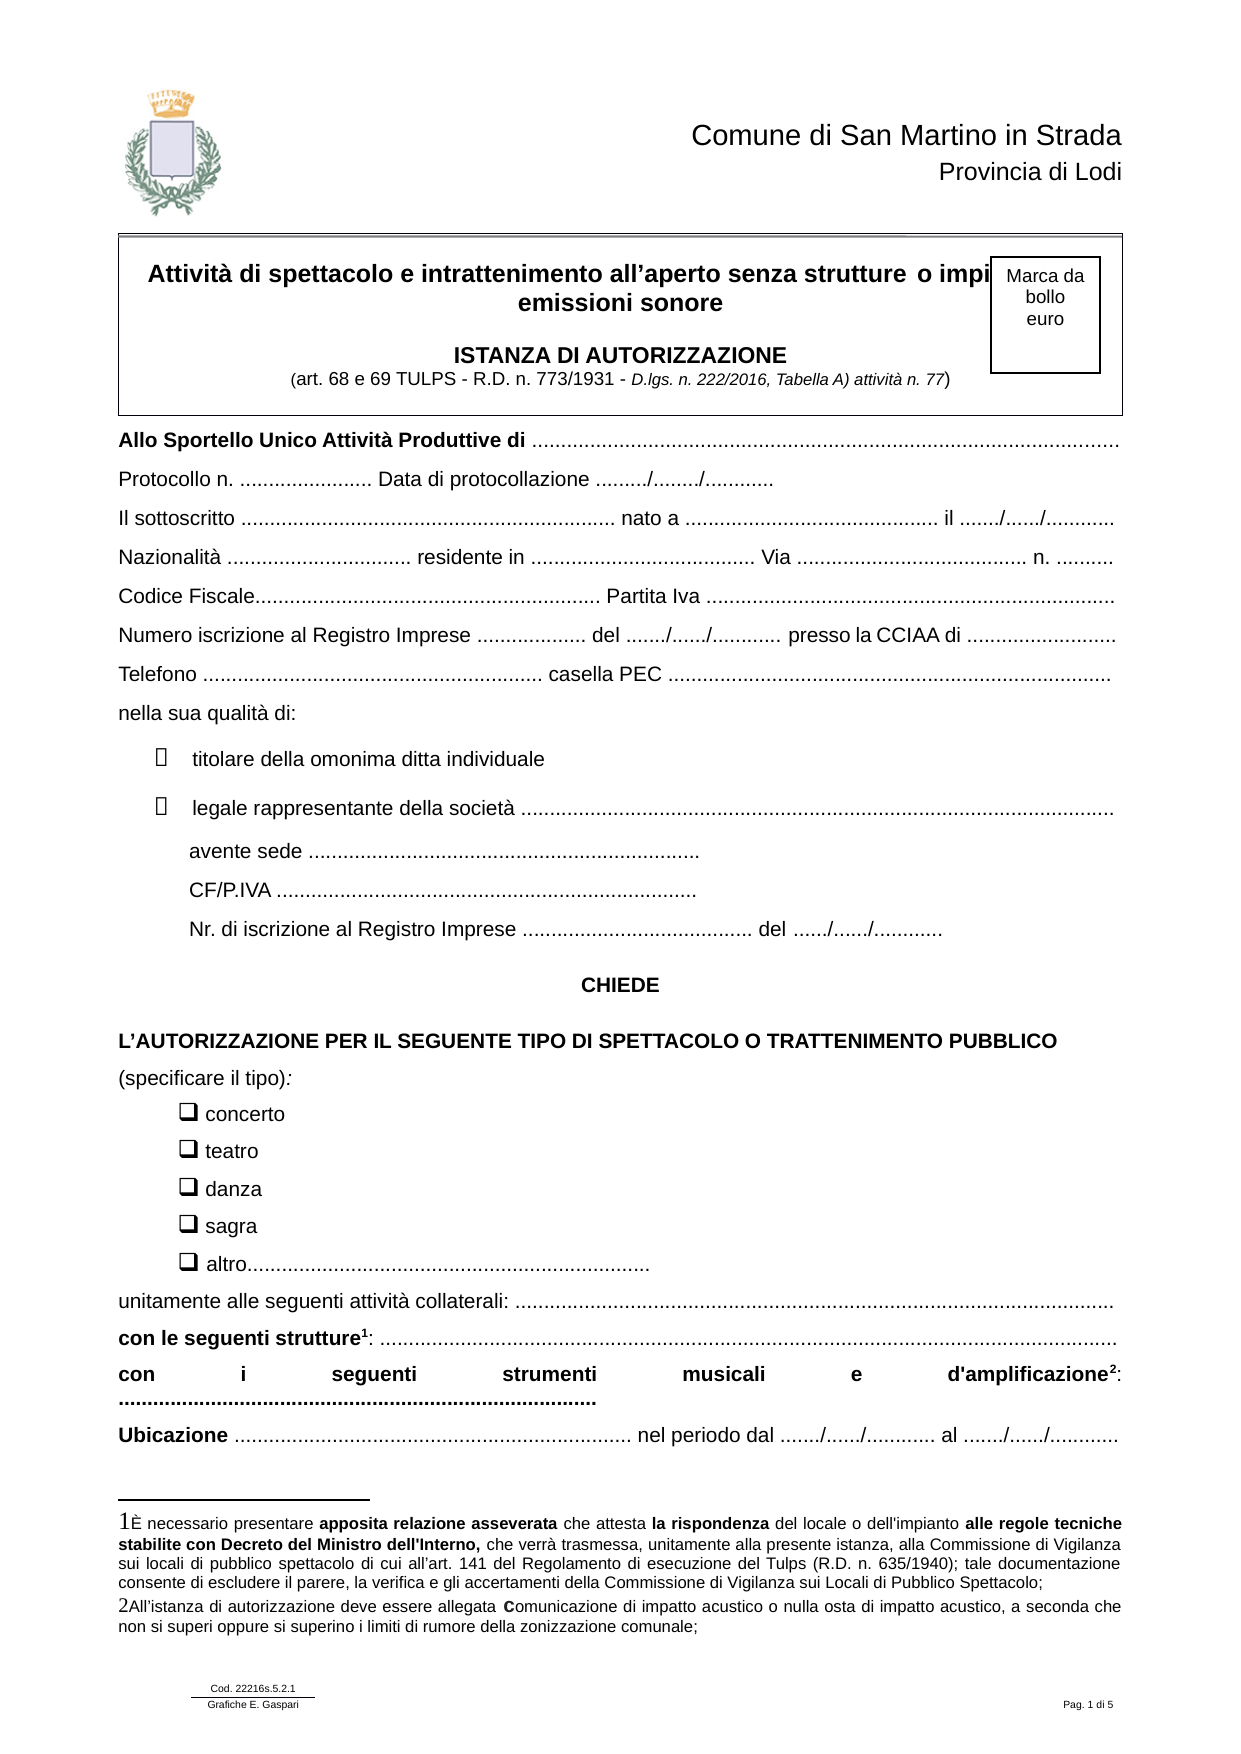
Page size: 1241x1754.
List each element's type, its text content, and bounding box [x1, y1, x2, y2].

text  danza [177, 1177, 1122, 1202]
text È necessario presentare apposita relazione asseverata che attesta la rispondenza del locale o dell'impianto alle regole tecniche stabilite con Decreto del Ministro dell'Interno, che verrà trasmessa, unitamente alla presente istanza, alla Commissione di Vigilanza sui locali di pubblico spettacolo di cui all’art. 141 del Regolamento di esecuzione del Tulps (R.D. n. 635/1940); tale documentazione consente di escludere il parere, la verifica e gli accertamenti della Commissione di Vigilanza sui Locali di Pubblico Spettacolo; [118, 1506, 1122, 1592]
text Provincia di Lodi [224, 157, 1122, 185]
text  altro...................................................................... [177, 1252, 1122, 1277]
text Telefono ........................................................... casella PEC ............................................................................. [118, 661, 1122, 685]
picture [122, 87, 224, 219]
text  sagra [177, 1214, 1122, 1239]
table_header Attività di spettacolo e intrattenimento all’aperto senza strutture o impianti, con emissioni sonore ISTANZA DI AUTORIZZAZIONE (art. 68 e 69 TULPS - R.D. n. 773/1931 - D.lgs. n. 222/2016, Tabella A) attività n. 77) [119, 238, 1122, 415]
text CHIEDE [118, 973, 1122, 997]
text nella sua qualità di: [118, 700, 1122, 724]
text  legale rappresentante della società ....................................................................................................... [153, 789, 1122, 823]
text Allo Sportello Unico Attività Produttive di [118, 428, 1122, 452]
text CF/P.IVA ......................................................................... [189, 878, 1122, 902]
text Nr. di iscrizione al Registro Imprese ........................................ del ....../....../............ [189, 917, 1122, 941]
text  teatro [177, 1139, 1122, 1164]
text avente sede .................................................................... [189, 839, 1122, 863]
text unitamente alle seguenti attività collaterali: ........................................................................................................ [118, 1289, 1122, 1313]
text Protocollo n. ....................... Data di protocollazione ........./......../............ [118, 467, 1122, 491]
text con le seguenti strutture: ................................................................................................................................ [118, 1326, 1122, 1350]
text  titolare della omonima ditta individuale [153, 739, 1122, 773]
text Numero iscrizione al Registro Imprese ................... del ......./....../............ presso la CCIAA di .......................... [118, 623, 1122, 647]
text All’istanza di autorizzazione deve essere allegata comunicazione di impatto acustico o nulla osta di impatto acustico, a seconda che non si superi oppure si superino i limiti di rumore della zonizzazione comunale; [118, 1592, 1122, 1636]
text (specificare il tipo): [118, 1065, 1122, 1089]
text Il sottoscritto ................................................................. nato a ............................................ il ......./....../............ [118, 506, 1122, 530]
text Nazionalità ................................ residente in ....................................... Via ........................................ n. .......... [118, 545, 1122, 569]
text L’AUTORIZZAZIONE PER IL SEGUENTE TIPO DI SPETTACOLO O TRATTENIMENTO PUBBLICO [118, 1029, 1122, 1053]
text con i seguenti strumenti musicali e d'amplificazione: ................................................................................... [118, 1362, 1122, 1410]
text Codice Fiscale............................................................ Partita Iva ....................................................................... [118, 584, 1122, 608]
text  concerto [177, 1102, 1122, 1127]
text Ubicazione ..................................................................... nel periodo dal ......./....../............ al ......./....../............ [118, 1423, 1122, 1447]
text Comune di San Martino in Strada [224, 118, 1122, 152]
